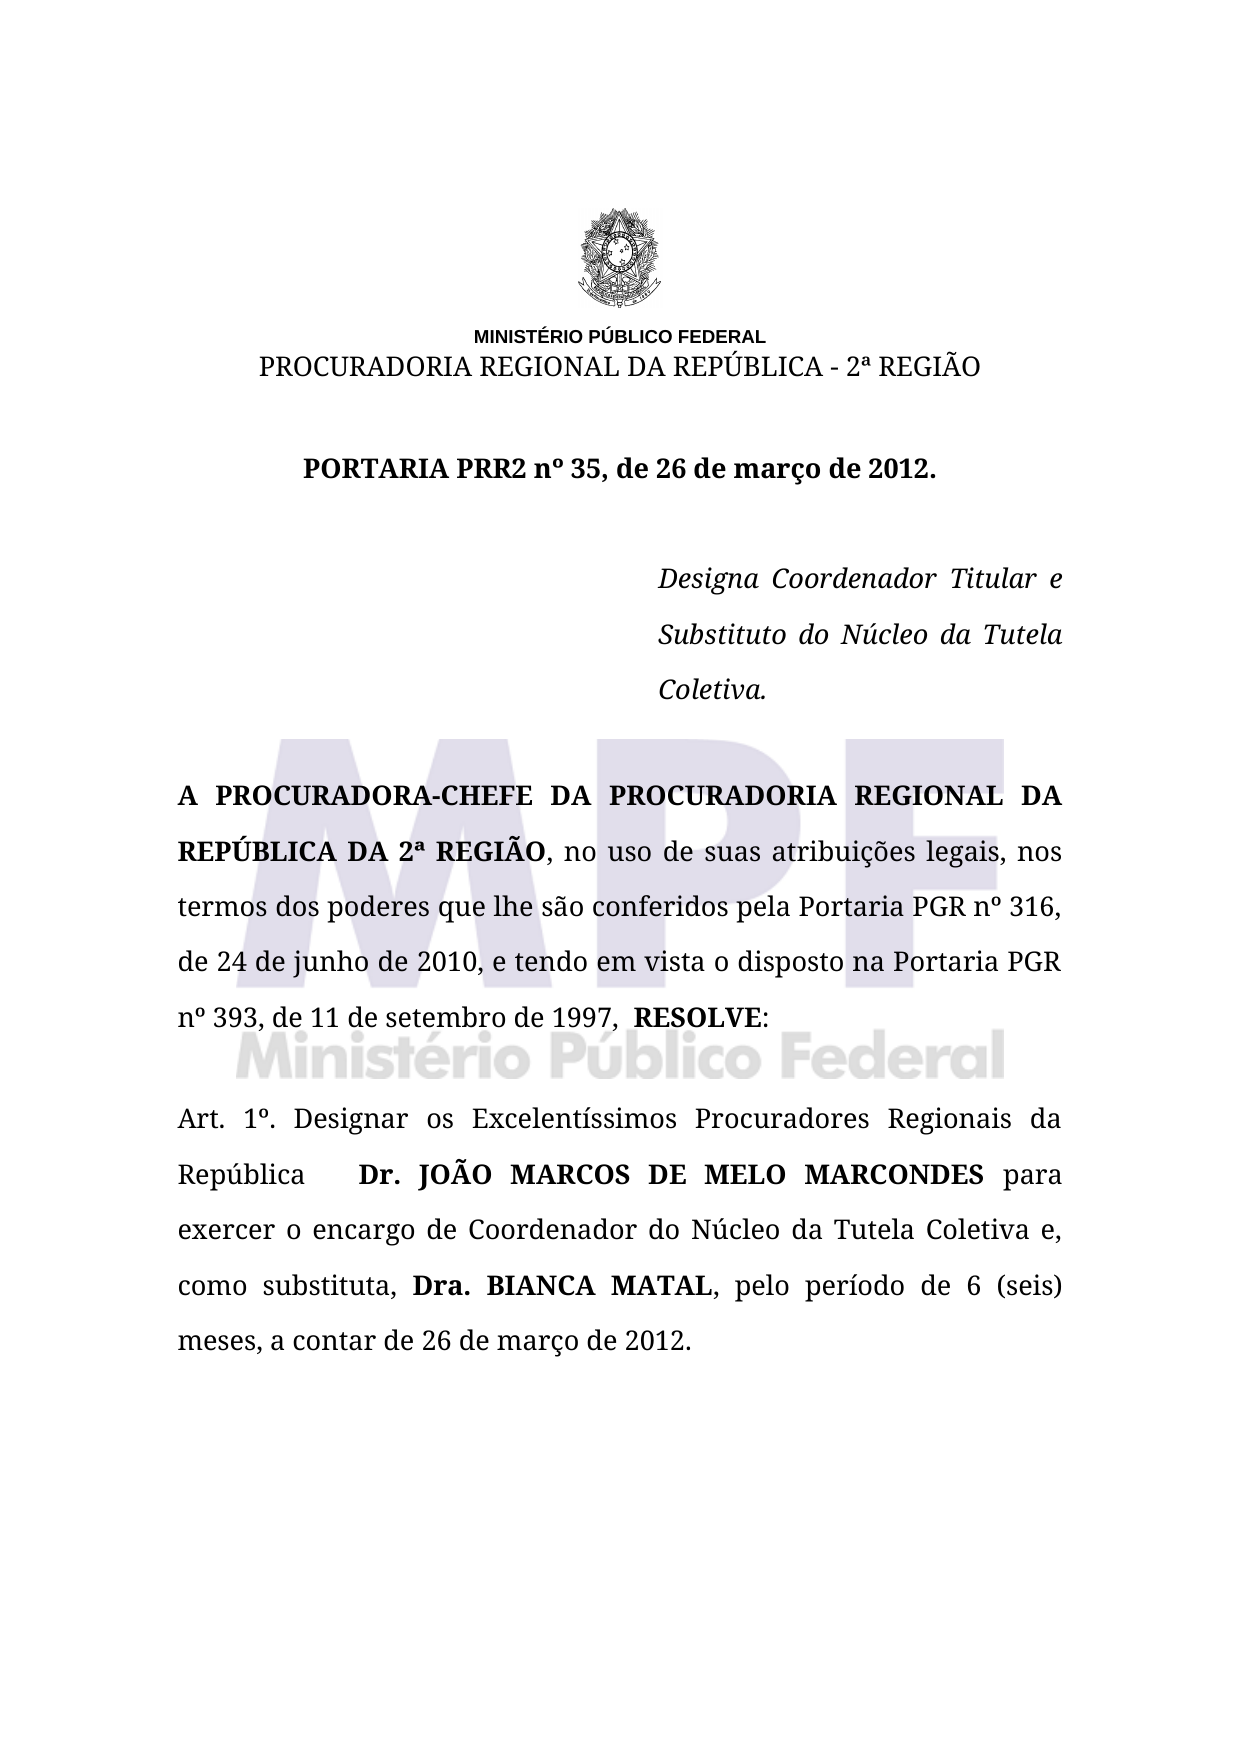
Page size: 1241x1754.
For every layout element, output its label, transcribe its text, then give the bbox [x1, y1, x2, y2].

text Designa Coordenador Titular e Substituto do Núcleo da Tutela Coletiva. [658, 560, 1063, 707]
text MINISTÉRIO PÚBLICO FEDERAL [177, 326, 1063, 347]
text A PROCURADORA-CHEFE DA PROCURADORIA REGIONAL DA REPÚBLICA DA 2ª REGIÃO, no uso de suas atribuições legais, nos termos dos poderes que lhe são conferidos pela Portaria PGR nº 316, de 24 de junho de 2010, e tendo em vista o disposto na Portaria PGR nº 393, de 11 de setembro de 1997, RESOLVE: [177, 777, 1063, 1035]
picture [236, 739, 1004, 777]
text PROCURADORIA REGIONAL DA REPÚBLICA - 2ª REGIÃO [177, 347, 1063, 384]
subtitle PORTARIA PRR2 nº 35, de 26 de março de 2012. [177, 449, 1063, 486]
picture [236, 1035, 1004, 1079]
picture [577, 208, 663, 308]
text Art. 1º. Designar os Excelentíssimos Procuradores Regionais da República Dr. JOÃO MARCOS DE MELO MARCONDES para exercer o encargo de Coordenador do Núcleo da Tutela Coletiva e, como substituta, Dra. BIANCA MATAL, pelo período de 6 (seis) meses, a contar de 26 de março de 2012. [177, 1100, 1063, 1358]
